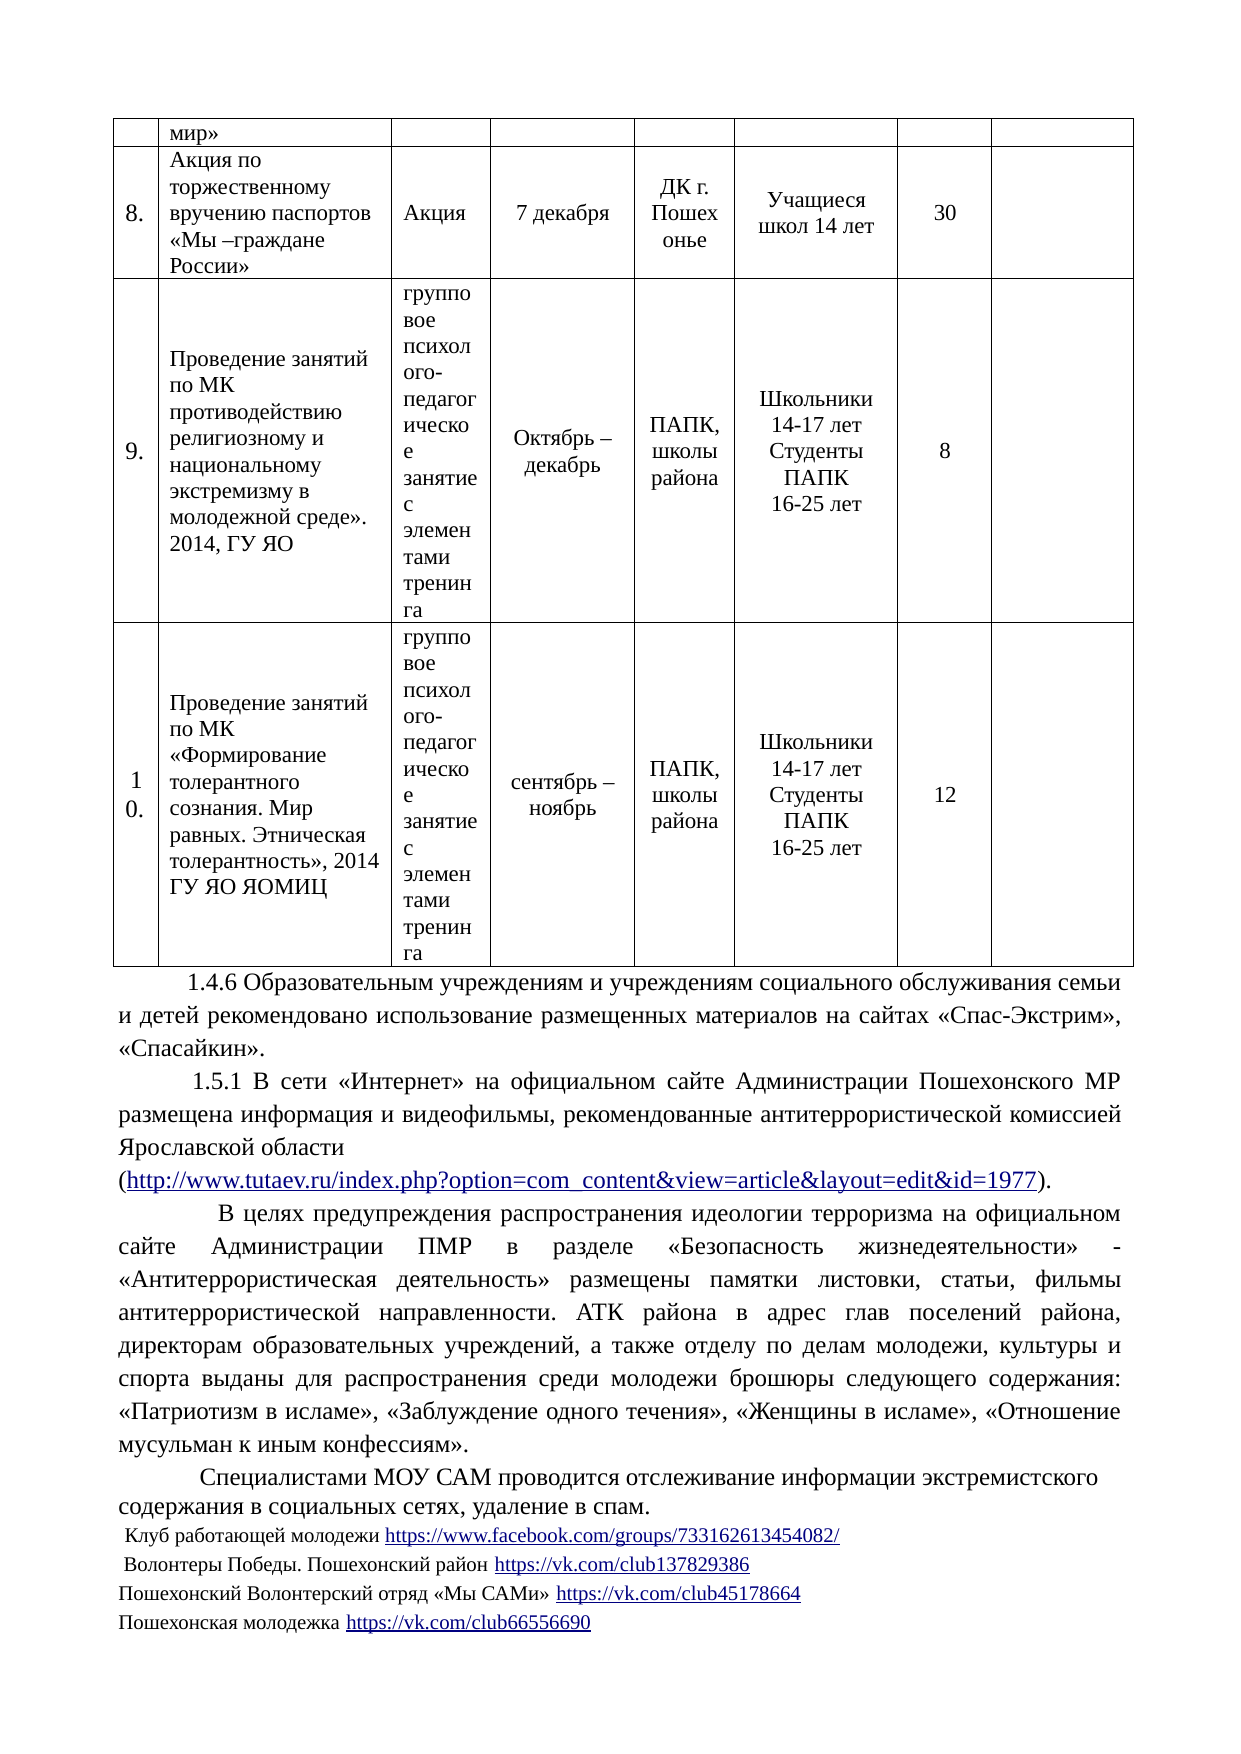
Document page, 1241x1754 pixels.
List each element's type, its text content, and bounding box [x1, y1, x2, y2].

table_cell 30 [898, 147, 991, 278]
table_cell [114, 279, 158, 622]
table_cell [898, 119, 991, 146]
table_cell Школьники 14-17 лет Студенты ПАПК 16-25 лет [735, 279, 897, 622]
text (http://www.tutaev.ru/index.php?option=com_content&view=article&layout=edit&id=1977). [118, 1165, 1122, 1193]
table_cell ДК г. Пошехонье [635, 147, 734, 278]
table_cell Школьники 14-17 лет Студенты ПАПК 16-25 лет [735, 623, 897, 966]
table_cell [392, 119, 490, 146]
text В целях предупреждения распространения идеологии терроризма на официальном сайте Администрации ПМР в разделе «Безопасность жизнедеятельности» - «Антитеррористическая деятельность» размещены памятки листовки, статьи, фильмы антитеррористической направленности. АТК района в адрес глав поселений района, директорам образовательных учреждений, а также отделу по делам молодежи, культуры и спорта выданы для распространения среди молодежи брошюры следующего содержания: «Патриотизм в исламе», «Заблуждение одного течения», «Женщины в исламе», «Отношение мусульман к иным конфессиям». [118, 1198, 1122, 1458]
table_cell ПАПК, школы района [635, 279, 734, 622]
table_cell Акция по торжественному вручению паспортов «Мы –граждане России» [159, 147, 391, 278]
text Специалистами МОУ САМ проводится отслеживание информации экстремистского содержания в социальных сетях, удаление в спам. [118, 1462, 1122, 1519]
table_cell Октябрь – декабрь [491, 279, 634, 622]
text Волонтеры Победы. Пошехонский район https://vk.com/club137829386 [118, 1548, 1122, 1577]
table_cell [491, 119, 634, 146]
table_cell [114, 119, 158, 146]
subtitle 1.4.6 Образовательным учреждениям и учреждениям социального обслуживания семьи и детей рекомендовано использование размещенных материалов на сайтах «Спас-Экстрим», «Спасайкин». [118, 967, 1122, 1061]
table_cell Проведение занятий по МК «Формирование толерантного сознания. Мир равных. Этническая толерантность», 2014 ГУ ЯО ЯОМИЦ [159, 623, 391, 966]
text 1.5.1 В сети «Интернет» на официальном сайте Администрации Пошехонского МР размещена информация и видеофильмы, рекомендованные антитеррористической комиссией Ярославской области [118, 1066, 1122, 1161]
table_cell [992, 119, 1133, 146]
table_cell 7 декабря [491, 147, 634, 278]
table_cell Учащиеся школ 14 лет [735, 147, 897, 278]
text Пошехонская молодежка https://vk.com/club66556690 [118, 1606, 1122, 1634]
table_cell [992, 147, 1133, 278]
table_cell групповое психолого-педагогическое занятие с элементами тренинга [392, 623, 490, 966]
table_cell мир» [159, 119, 391, 146]
text Пошехонский Волонтерский отряд «Мы САМи» https://vk.com/club45178664 [118, 1577, 1122, 1606]
table_cell групповое психолого-педагогическое занятие с элементами тренинга [392, 279, 490, 622]
table_cell [114, 147, 158, 278]
table_cell [992, 279, 1133, 622]
table_cell [635, 119, 734, 146]
table_cell сентябрь – ноябрь [491, 623, 634, 966]
table_cell [735, 119, 897, 146]
table_cell 12 [898, 623, 991, 966]
table_cell Проведение занятий по МК противодействию религиозному и национальному экстремизму в молодежной среде». 2014, ГУ ЯО [159, 279, 391, 622]
text Клуб работающей молодежи https://www.facebook.com/groups/733162613454082/ [118, 1519, 1122, 1548]
table_cell [992, 623, 1133, 966]
table_cell 8 [898, 279, 991, 622]
table_cell Акция [392, 147, 490, 278]
table_cell [114, 623, 158, 966]
table_cell ПАПК, школы района [635, 623, 734, 966]
